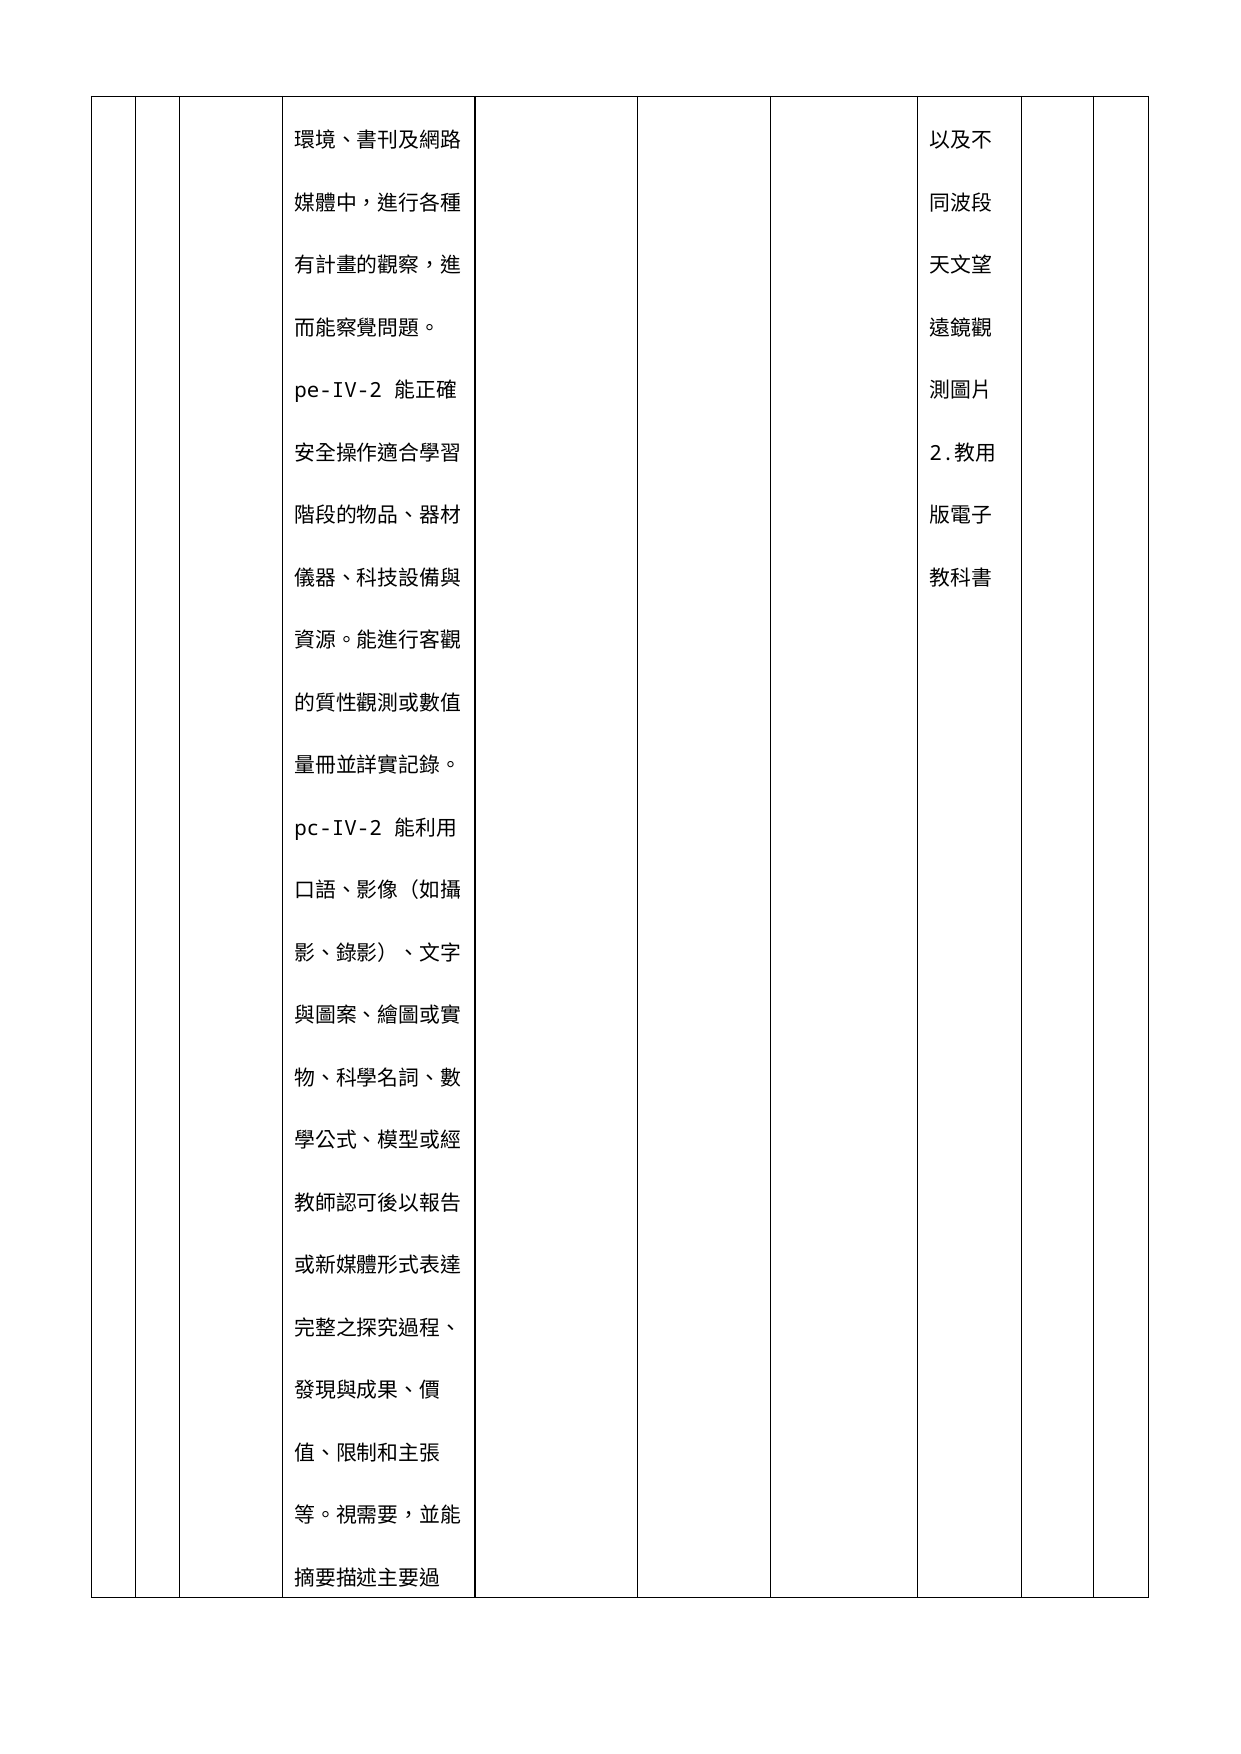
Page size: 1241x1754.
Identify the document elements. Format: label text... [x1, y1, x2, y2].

table_cell [136, 97, 179, 1597]
table_cell [180, 97, 282, 1597]
table_cell [638, 97, 770, 1597]
table_cell [476, 97, 637, 1597]
table_cell [1094, 97, 1148, 1597]
table_cell 環境、書刊及網路媒體中，進行各種有計畫的觀察，進而能察覺問題。 pe-IV-2 能正確安全操作適合學習階段的物品、器材儀器、科技設備與資源。能進行客觀的質性觀測或數值量冊並詳實記錄。 pc-IV-2 能利用口語、影像（如攝影、錄影）、文字與圖案、繪圖或實物、科學名詞、數學公式、模型或經教師認可後以報告或新媒體形式表達完整之探究過程、發現與成果、價值、限制和主張等。視需要，並能摘要描述主要過 [283, 97, 474, 1597]
table_cell [92, 97, 135, 1597]
table_cell 以及不同波段天文望遠鏡觀測圖片 2.教用版電子教科書 [918, 97, 1021, 1597]
table_cell [771, 97, 917, 1597]
table_cell [1022, 97, 1093, 1597]
